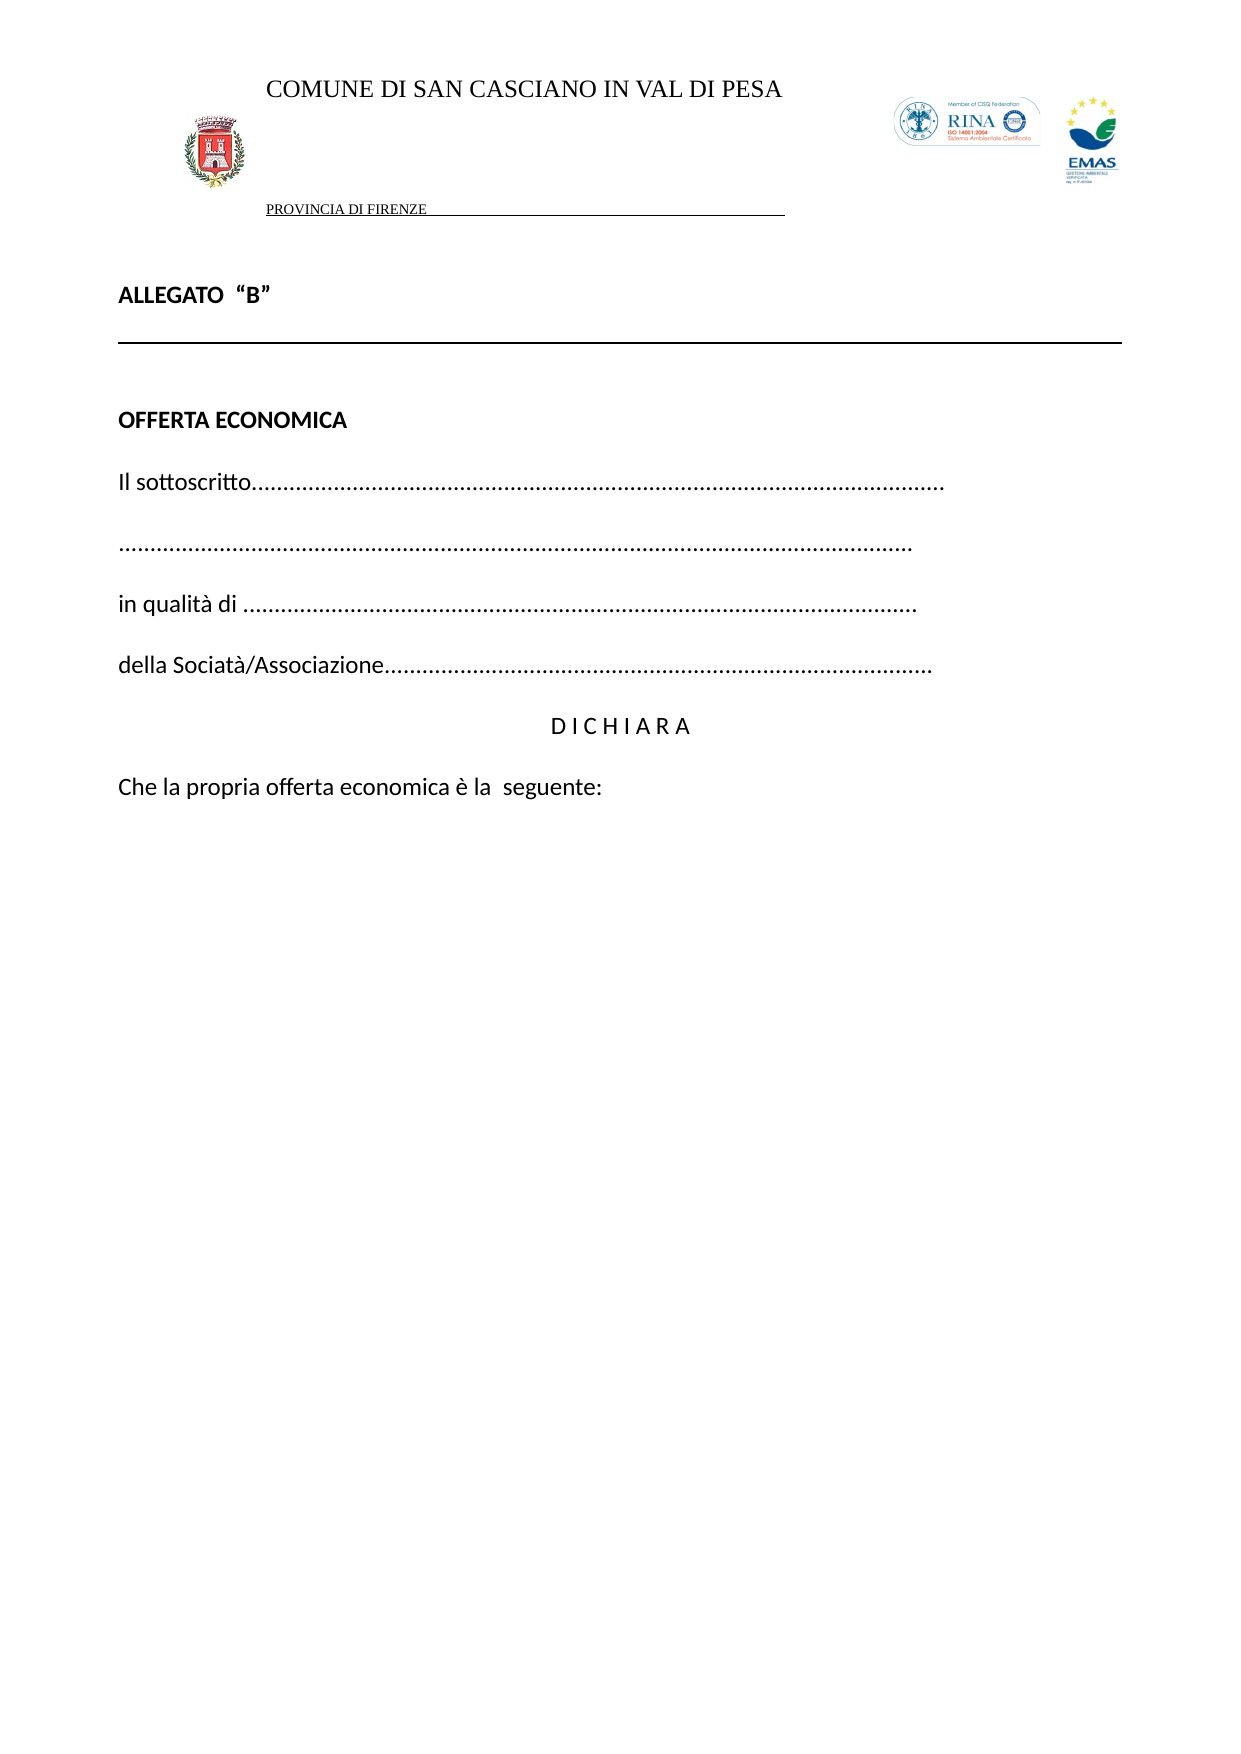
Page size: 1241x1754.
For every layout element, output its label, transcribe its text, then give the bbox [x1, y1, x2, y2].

text in qualità di ........................................................................................................... [118, 588, 1122, 618]
text ALLEGATO “B” [118, 279, 1122, 309]
text Il sottoscritto.............................................................................................................. [118, 466, 1122, 496]
text .............................................................................................................................. [118, 527, 1122, 557]
text Che la propria offerta economica è la seguente: [118, 771, 1122, 801]
text D I C H I A R A [118, 710, 1122, 740]
subtitle OFFERTA ECONOMICA [118, 404, 1122, 435]
text della Sociatà/Associazione....................................................................................... [118, 649, 1122, 679]
